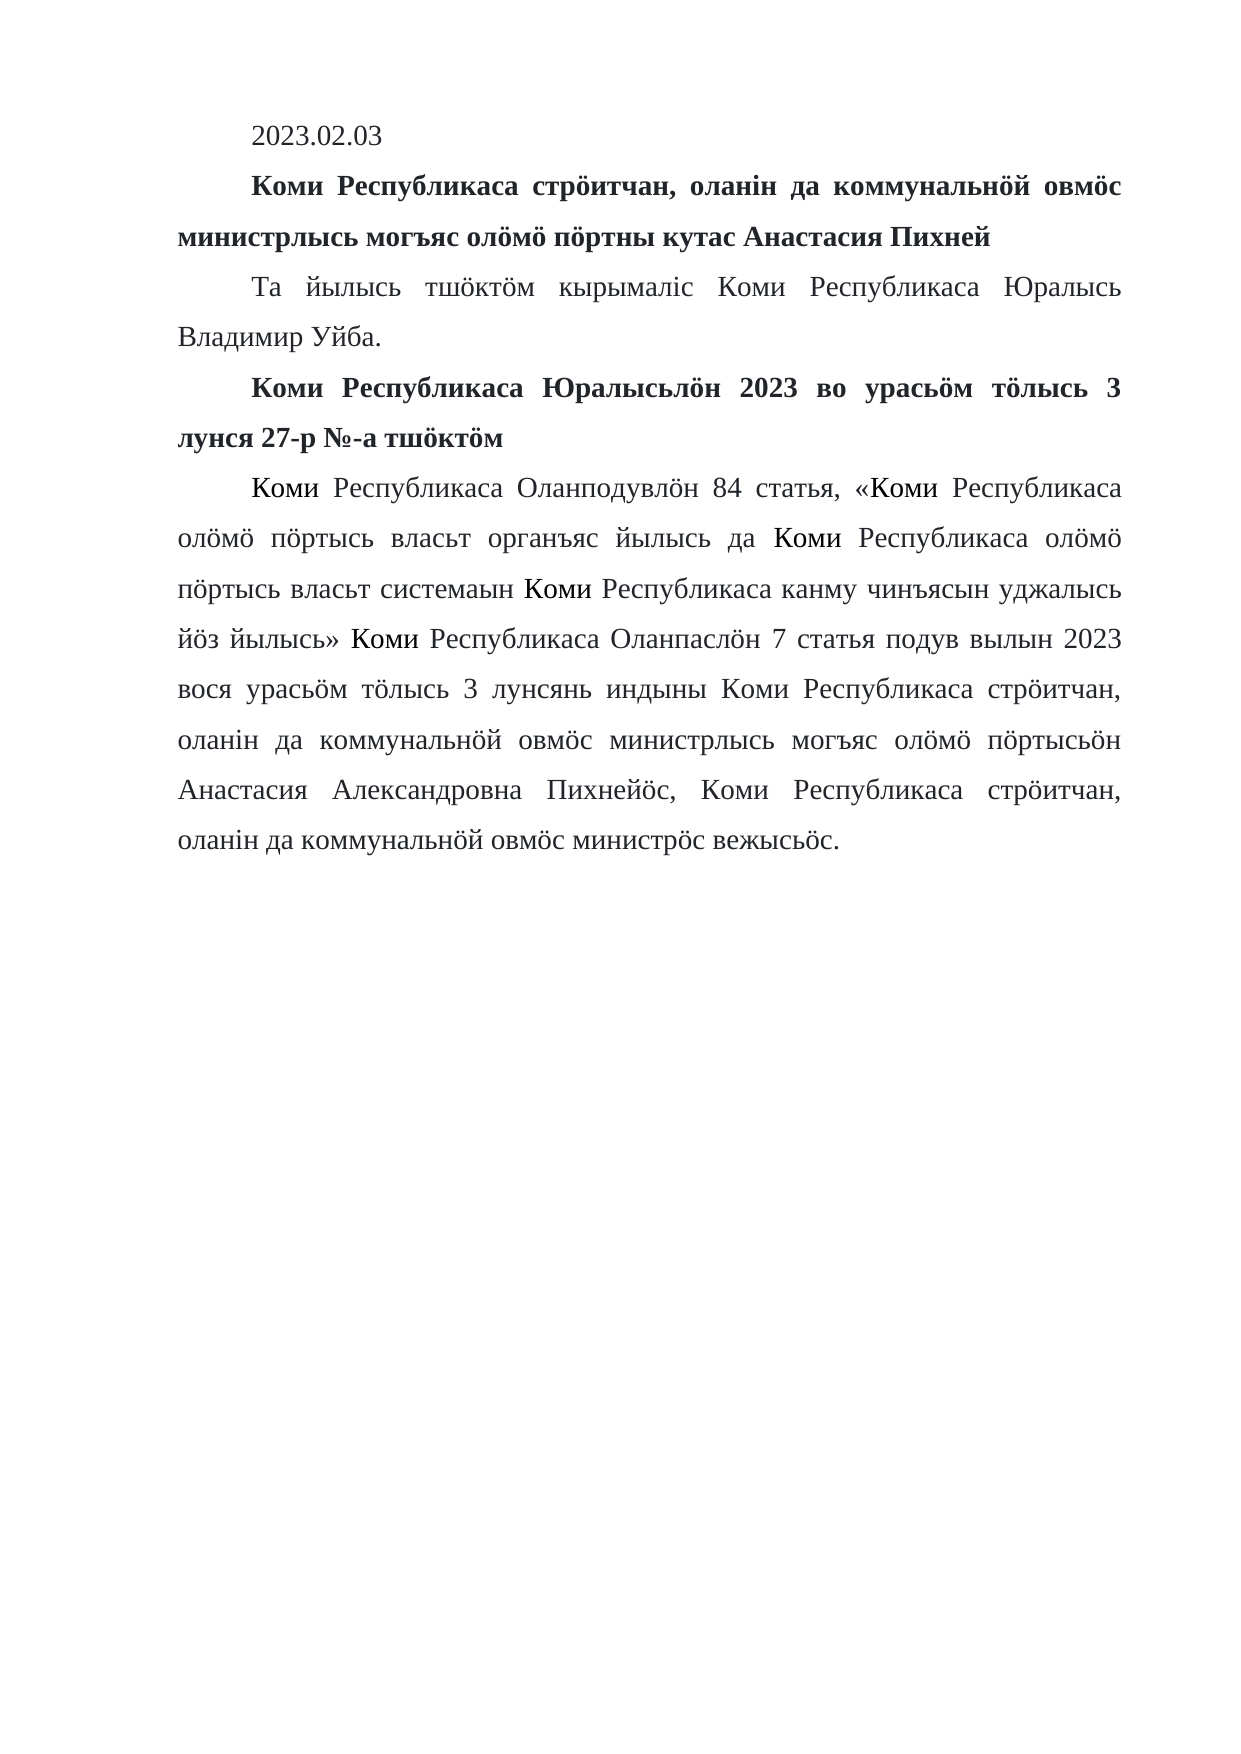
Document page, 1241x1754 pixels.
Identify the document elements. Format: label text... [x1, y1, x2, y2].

text Коми Республикаса Юралысьлӧн 2023 во урасьӧм тӧлысь 3 лунся 27-р №-а тшӧктӧм [177, 370, 1122, 453]
subtitle 2023.02.03 [177, 118, 1122, 152]
subtitle Коми Республикаса стрӧитчан, оланін да коммунальнӧй овмӧс министрлысь могъяс олӧмӧ пӧртны кутас Анастасия Пихней [177, 168, 1122, 252]
text Та йылысь тшӧктӧм кырымаліс Коми Республикаса Юралысь Владимир Уйба. [177, 269, 1122, 353]
text Коми Республикаса Оланподувлӧн 84 статья, «Коми Республикаса олӧмӧ пӧртысь власьт органъяс йылысь да Коми Республикаса олӧмӧ пӧртысь власьт системаын Коми Республикаса канму чинъясын уджалысь йӧз йылысь» Коми Республикаса Оланпаслӧн 7 статья подув вылын 2023 вося урасьӧм тӧлысь 3 лунсянь индыны Коми Республикаса стрӧитчан, оланін да коммунальнӧй овмӧс министрлысь могъяс олӧмӧ пӧртысьӧн Анастасия Александровна Пихнейӧс, Коми Республикаса стрӧитчан, оланін да коммунальнӧй овмӧс министрӧс вежысьӧс. [177, 470, 1122, 856]
